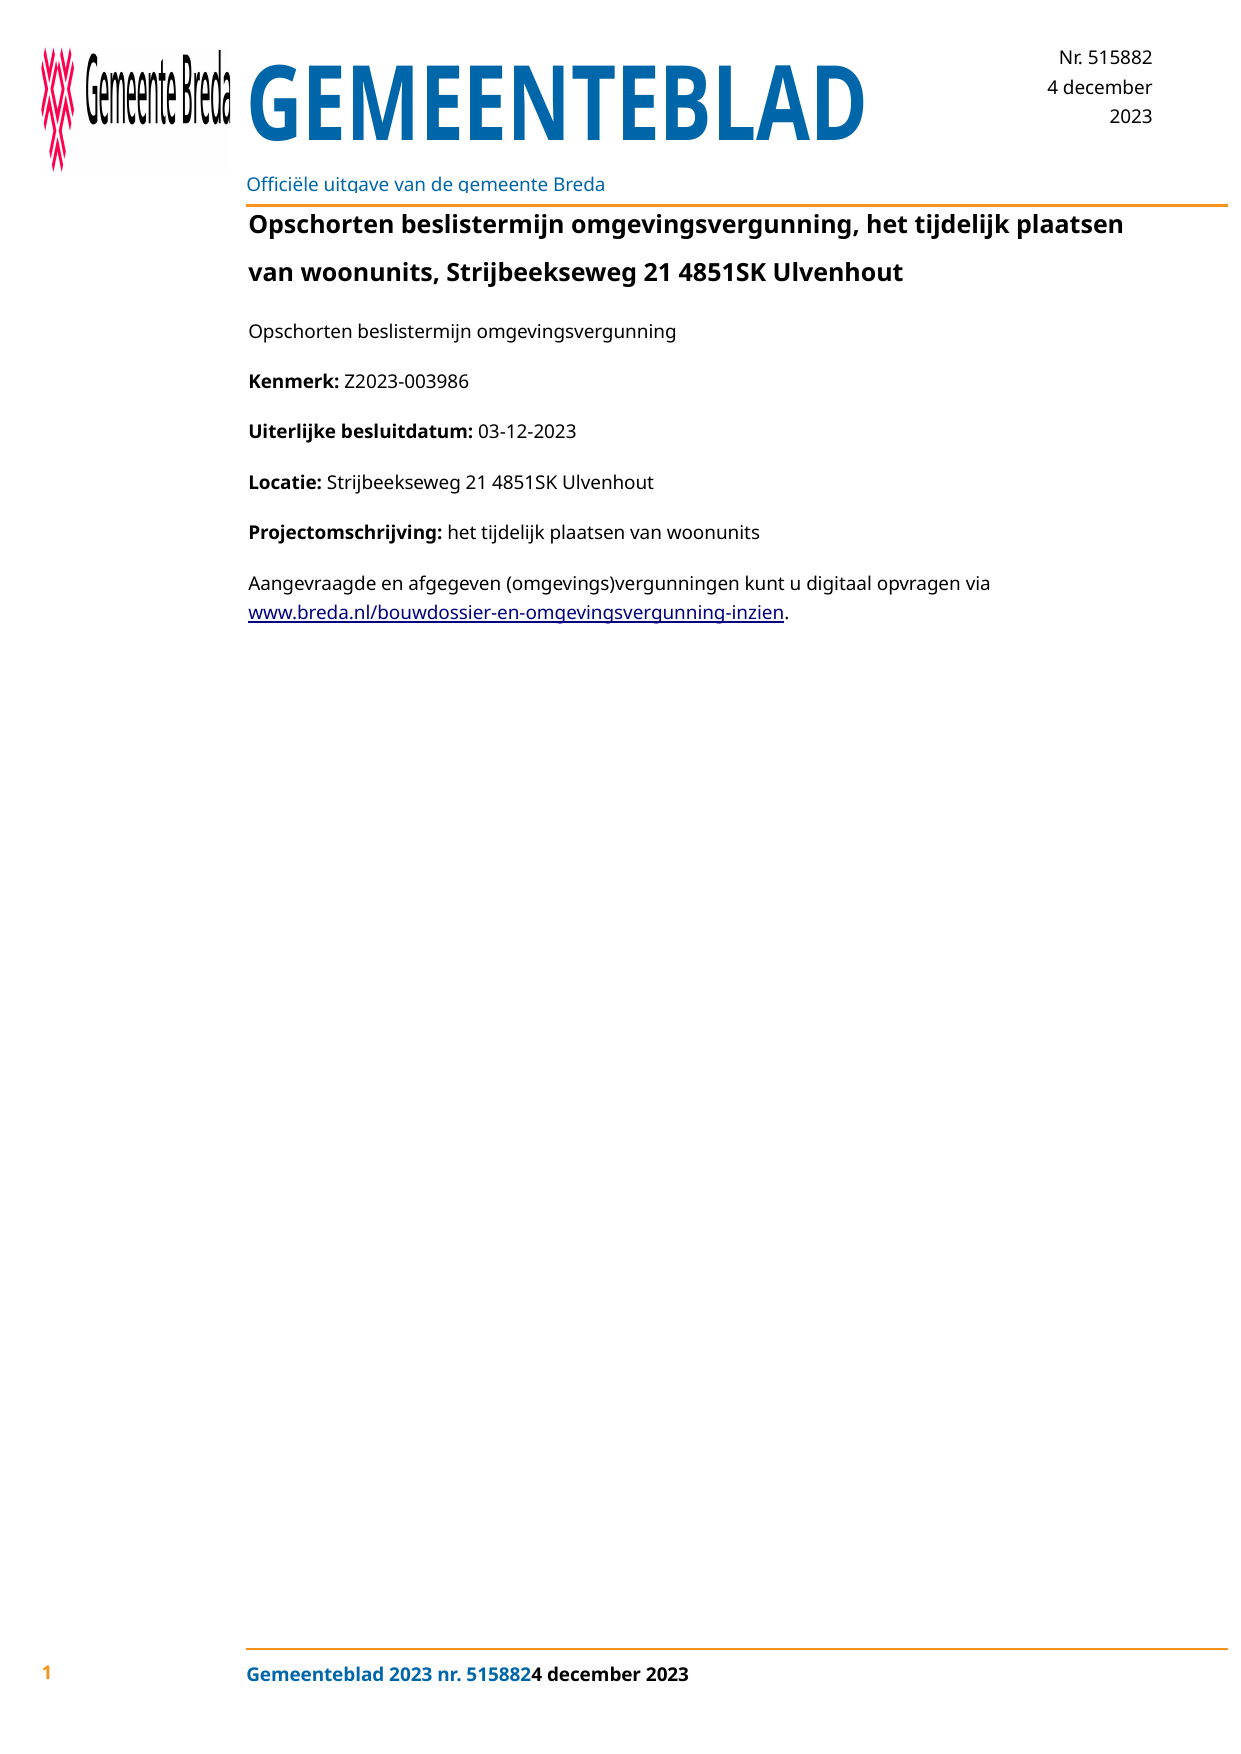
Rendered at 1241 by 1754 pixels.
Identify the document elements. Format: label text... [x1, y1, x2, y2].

text Aangevraagde en afgegeven (omgevings)vergunningen kunt u digitaal opvragen via www.breda.nl/bouwdossier-en-omgevingsvergunning-inzien. [248, 570, 1152, 625]
text Locatie: Strijbeekseweg 21 4851SK Ulvenhout [248, 469, 1152, 495]
text Opschorten beslistermijn omgevingsvergunning [248, 318, 1152, 344]
text Opschorten beslistermijn omgevingsvergunning, het tijdelijk plaatsen van woonunits, Strijbeekseweg 21 4851SK Ulvenhout [248, 207, 1152, 288]
text Kenmerk: Z2023-003986 [248, 368, 1152, 394]
text Projectomschrijving: het tijdelijk plaatsen van woonunits [248, 519, 1152, 545]
text Uiterlijke besluitdatum: 03-12-2023 [248, 419, 1152, 444]
picture [41, 47, 231, 172]
